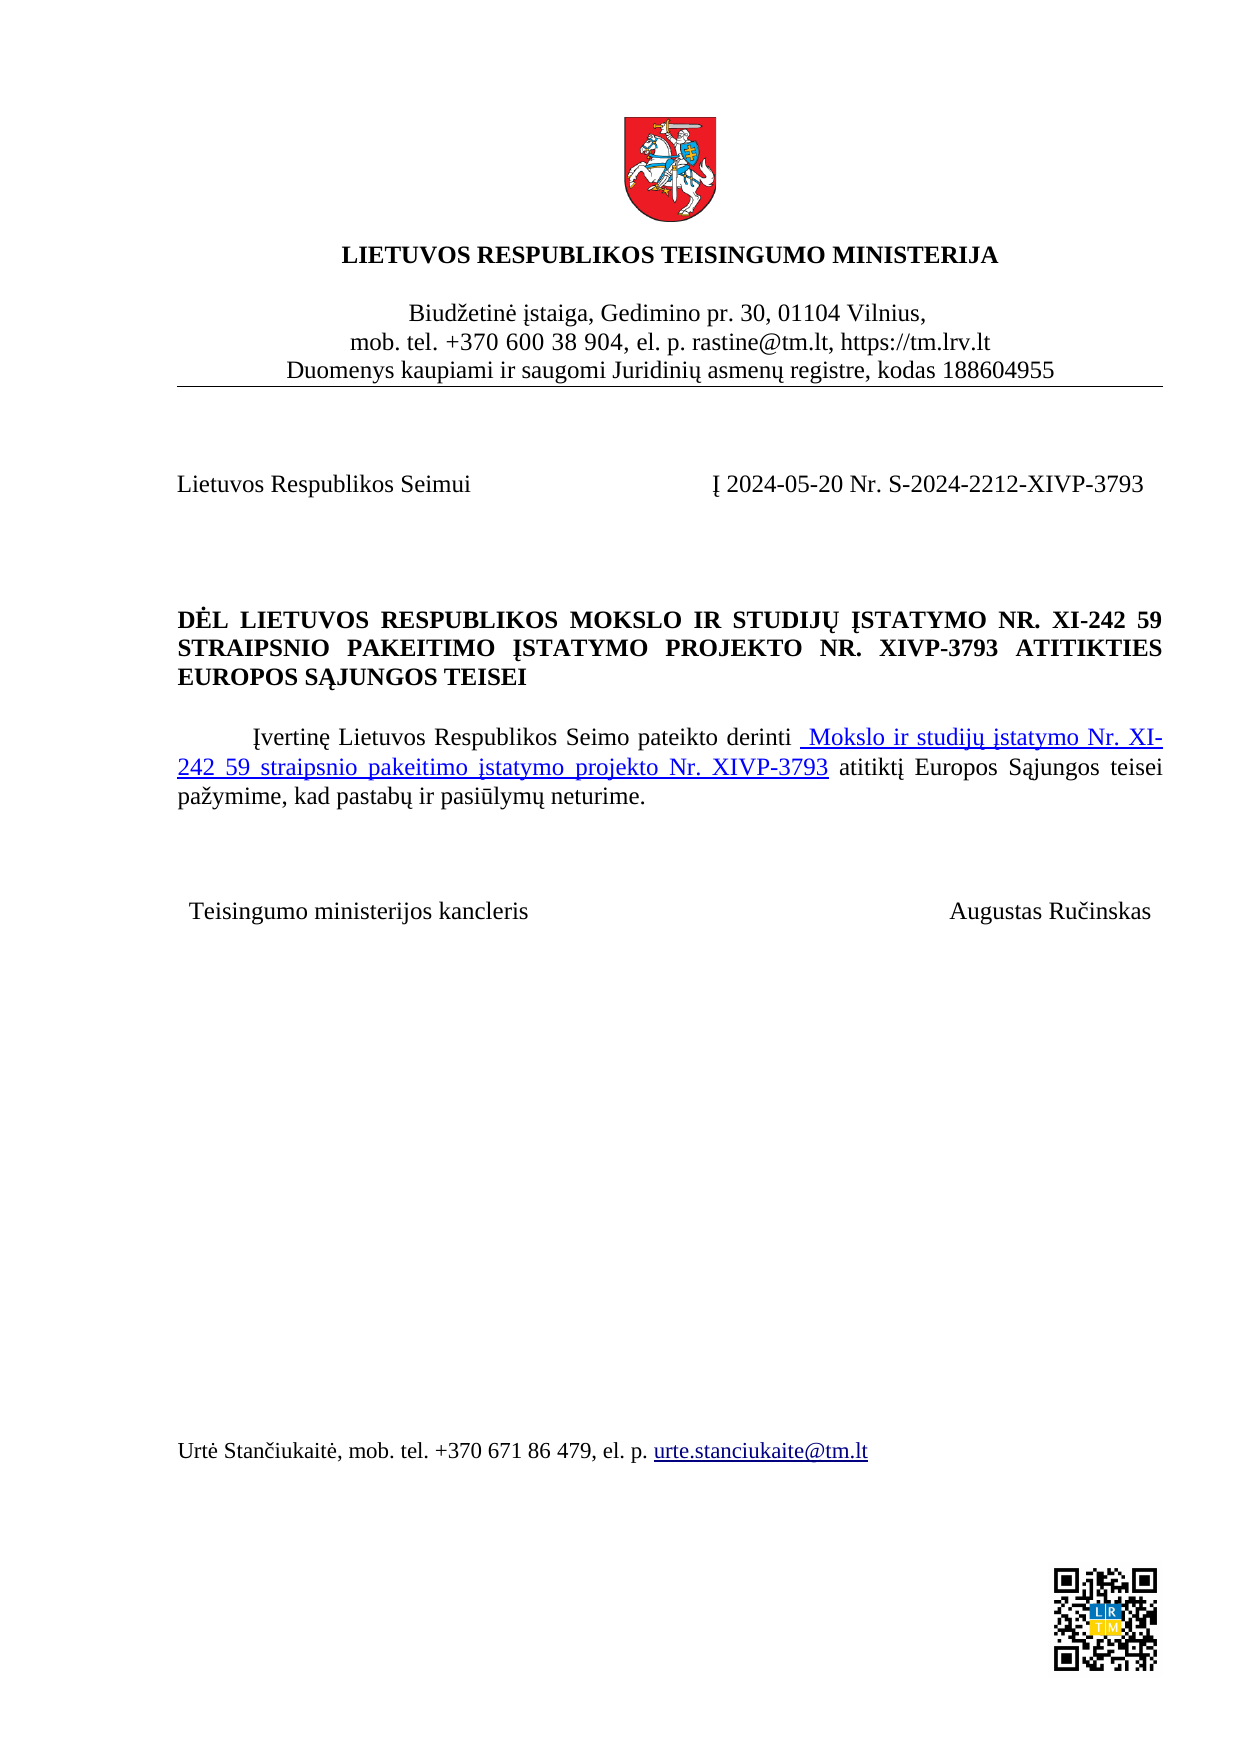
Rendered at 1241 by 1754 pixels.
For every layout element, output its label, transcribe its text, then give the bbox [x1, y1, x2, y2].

table_header Lietuvos Respublikos Seimui [165, 469, 677, 547]
table_header Į 2024-05-20 Nr. S-2024-2212-XIVP-3793 [678, 469, 1188, 547]
table_header Teisingumo ministerijos kancleris [177, 839, 738, 953]
text DĖL LIETUVOS RESPUBLIKOS MOKSLO IR STUDIJŲ ĮSTATYMO NR. XI-242 59 STRAIPSNIO PAKEITIMO ĮSTATYMO PROJEKTO NR. XIVP-3793 ATITIKTIES EUROPOS SĄJUNGOS TEISEI [177, 605, 1163, 691]
table_header Augustas Ručinskas [738, 839, 1162, 953]
text Įvertinę Lietuvos Respublikos Seimo pateikto derinti Mokslo ir studijų įstatymo Nr. XI-242 59 straipsnio pakeitimo įstatymo projekto Nr. XIVP-3793 atitiktį Europos Sąjungos teisei pažymime, kad pastabų ir pasiūlymų neturime. [177, 720, 1163, 810]
text Urtė Stančiukaitė, mob. tel. +370 671 86 479, el. p. urte.stanciukaite@tm.lt [177, 1438, 1163, 1464]
